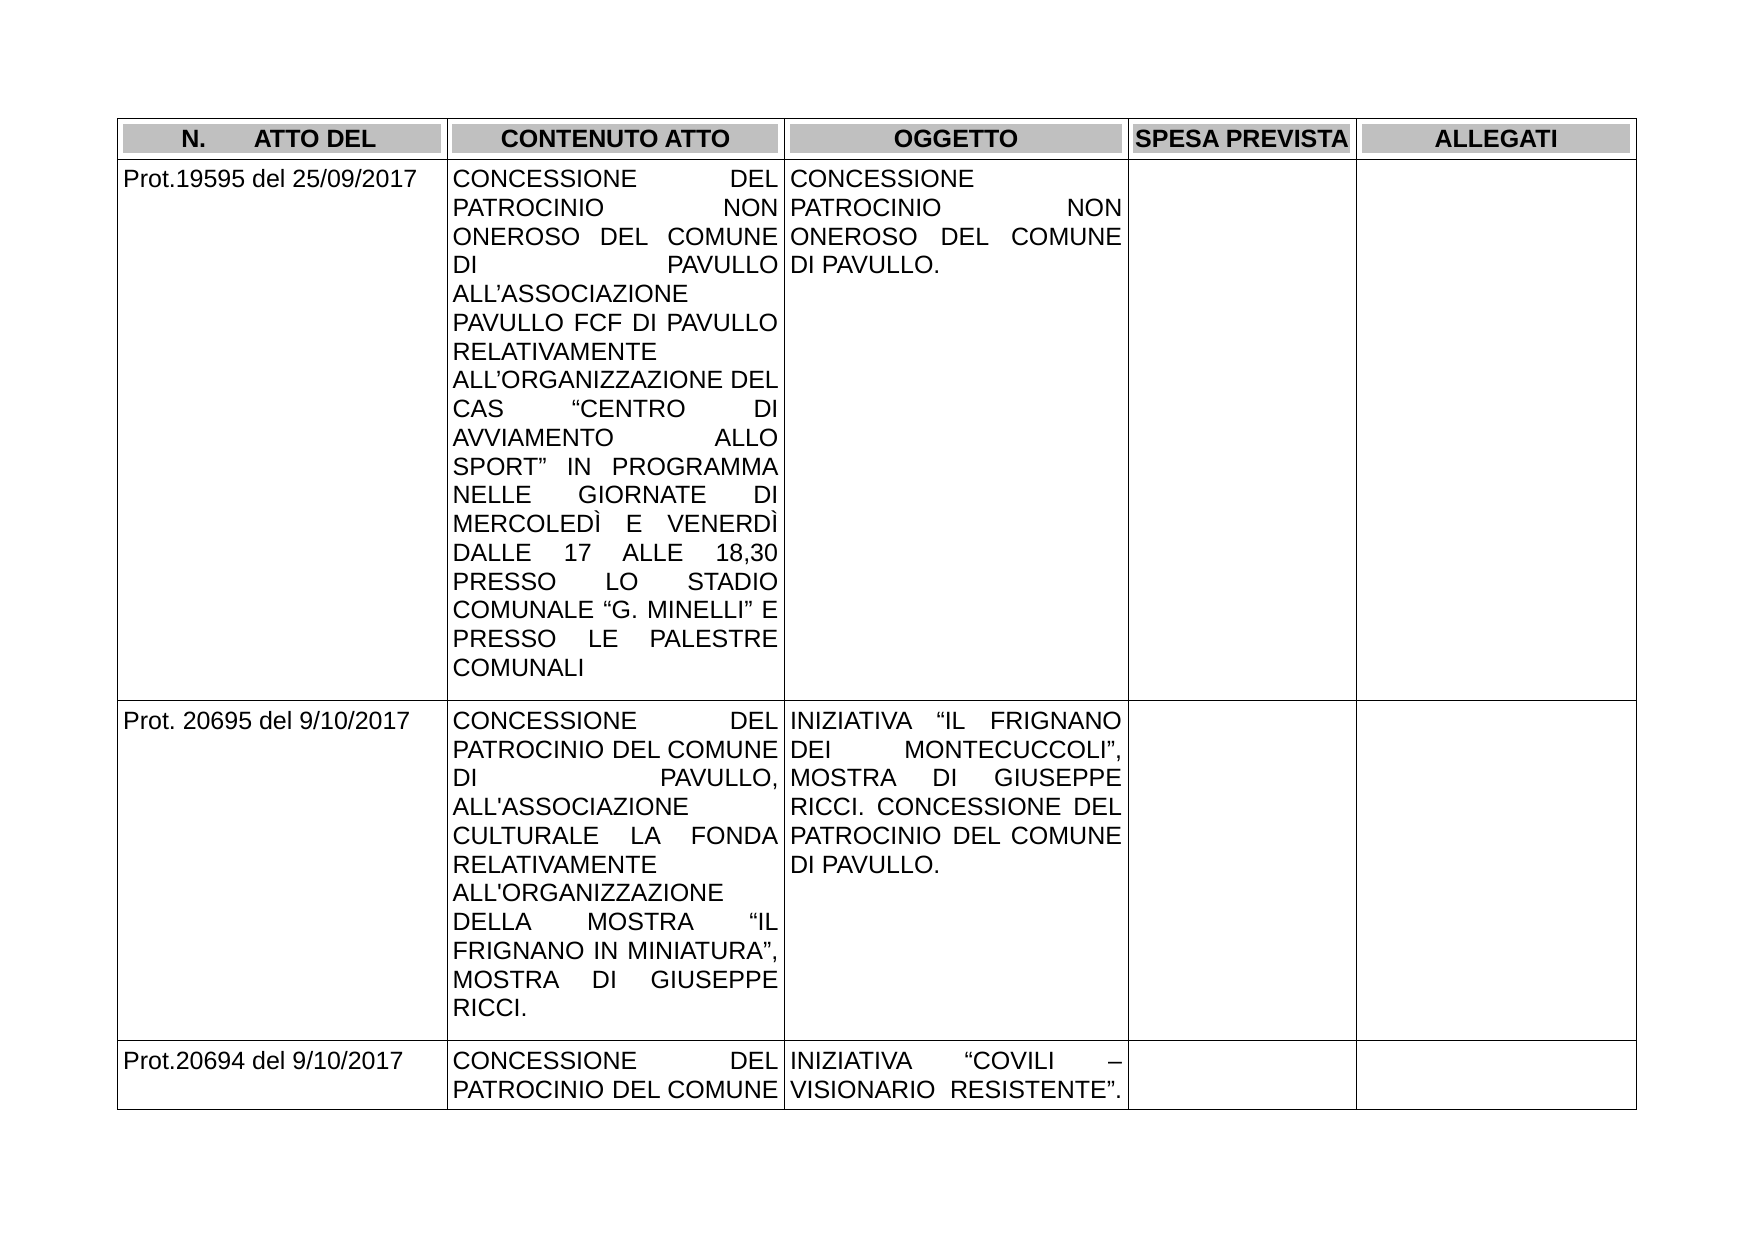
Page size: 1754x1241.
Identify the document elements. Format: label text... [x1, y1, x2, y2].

table_header OGGETTO [785, 119, 1128, 158]
table_cell Iniziativa “COVILI – VISIONARIO RESISTENTE”. [785, 1041, 1128, 1109]
table_cell [1357, 160, 1636, 700]
table_cell Prot. 20695 del 9/10/2017 [118, 701, 447, 1040]
table_cell Concessione del patrocinio non oneroso del Comune di Pavullo all’Associazione Pavullo FCF di Pavullo relativamente all’organizzazione del CAS “Centro di avviamento allo sport” in programma nelle giornate di mercoledì e venerdì dalle 17 alle 18,30 presso lo stadio Comunale “G. Minelli” e presso le palestre comunali [448, 160, 784, 700]
table_cell Concessione del patrocinio del Comune di Pavullo, All'associazione culturale la fonda relativamente all'organizzazione della mostra “Il Frignano in miniatura”, mostra di Giuseppe Ricci. [448, 701, 784, 1040]
table_header N. ATTO DEL [118, 119, 447, 158]
table_cell [1357, 1041, 1636, 1109]
table_header CONTENUTO ATTO [448, 119, 784, 158]
table_cell Prot.19595 del 25/09/2017 [118, 160, 447, 700]
table_cell Concessione patrocinio non oneroso del Comune di Pavullo. [785, 160, 1128, 700]
table_header ALLEGATI [1357, 119, 1636, 158]
table_cell [1129, 160, 1356, 700]
table_cell [1129, 1041, 1356, 1109]
table_cell Prot.20694 del 9/10/2017 [118, 1041, 447, 1109]
table_cell [1357, 701, 1636, 1040]
table_cell Iniziativa “Il Frignano dei Montecuccoli”, mostra di Giuseppe Ricci. Concessione del patrocinio del Comune di Pavullo. [785, 701, 1128, 1040]
table_cell CONCESSIONE DEL PATROCINIO DEL COMUNE [448, 1041, 784, 1109]
table_header SPESA PREVISTA [1129, 119, 1356, 158]
table_cell [1129, 701, 1356, 1040]
